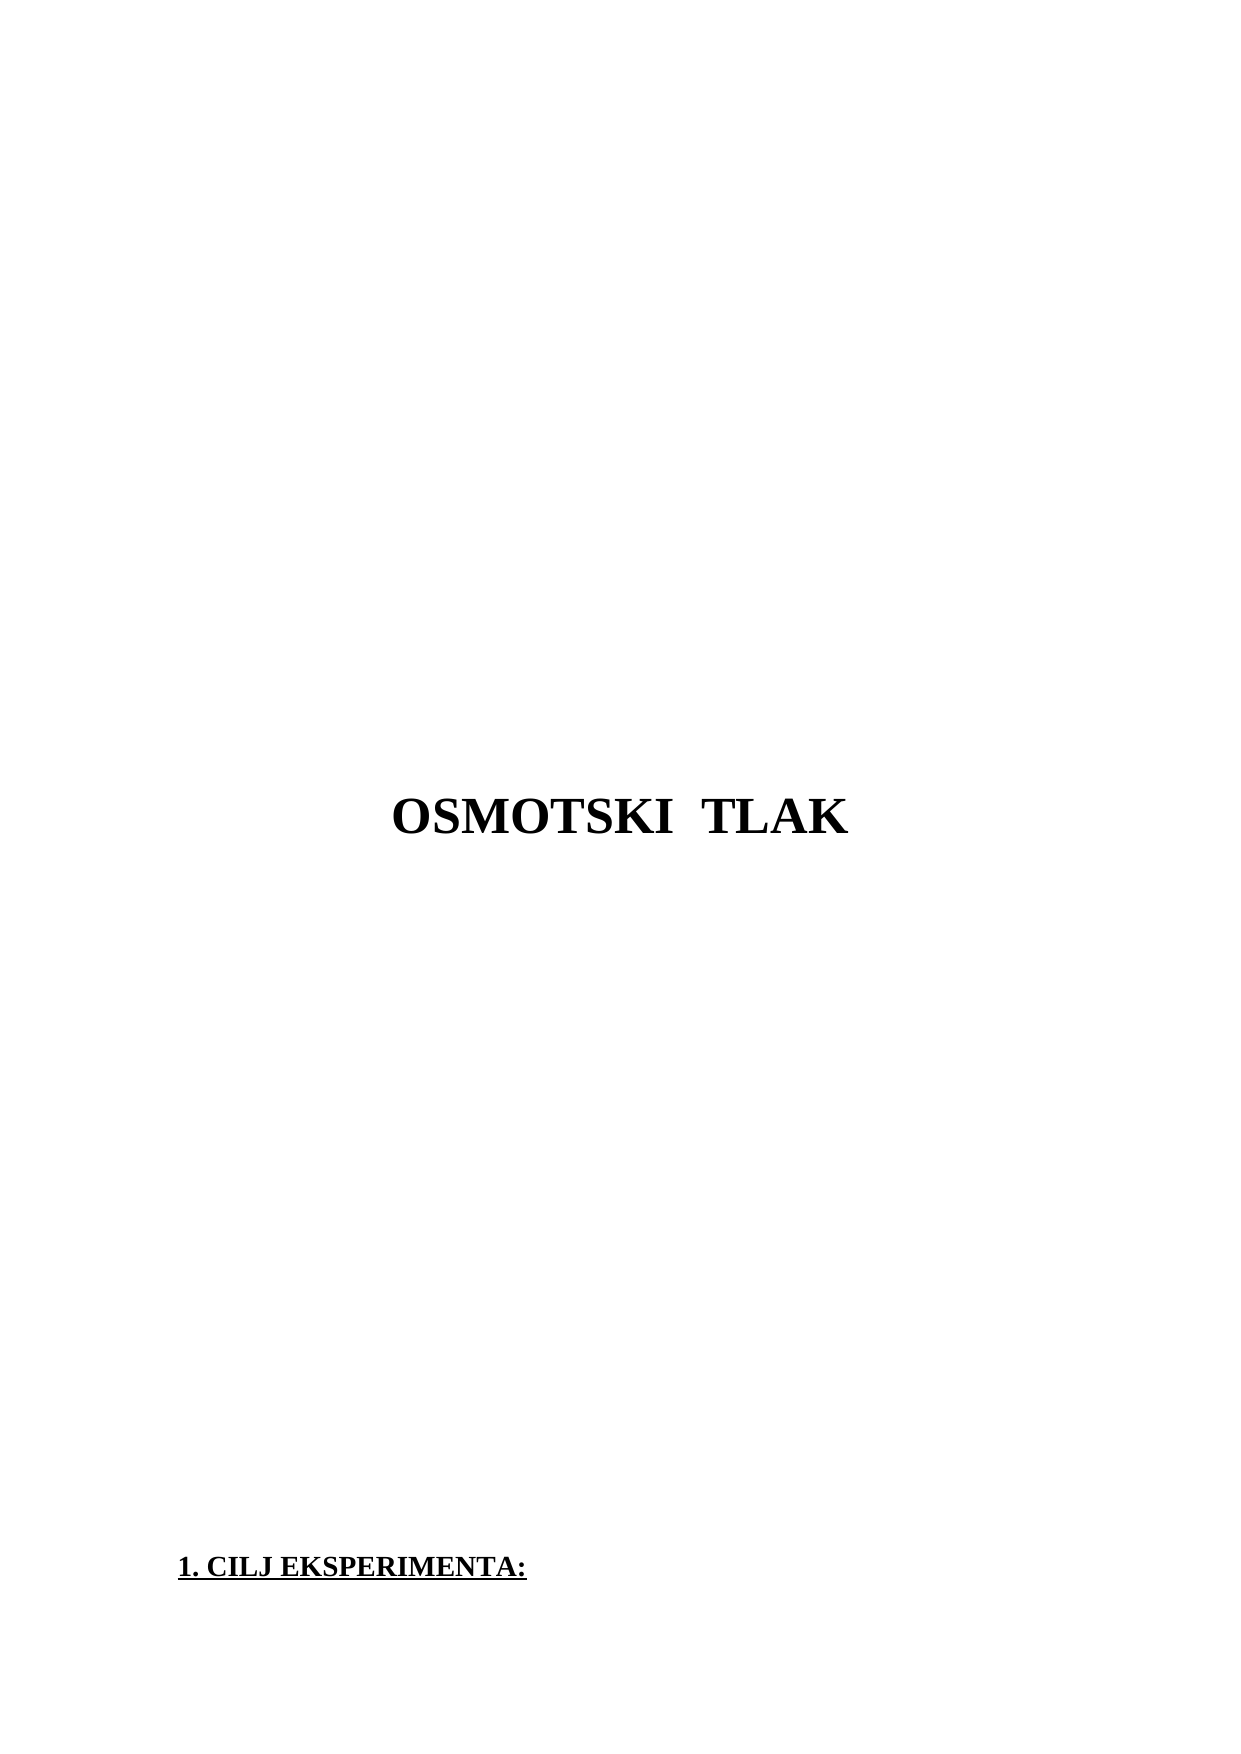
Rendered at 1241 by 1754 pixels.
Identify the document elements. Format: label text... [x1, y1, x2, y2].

text 1. CILJ EKSPERIMENTA: [177, 1549, 1063, 1583]
text OSMOTSKI TLAK [177, 785, 1063, 845]
